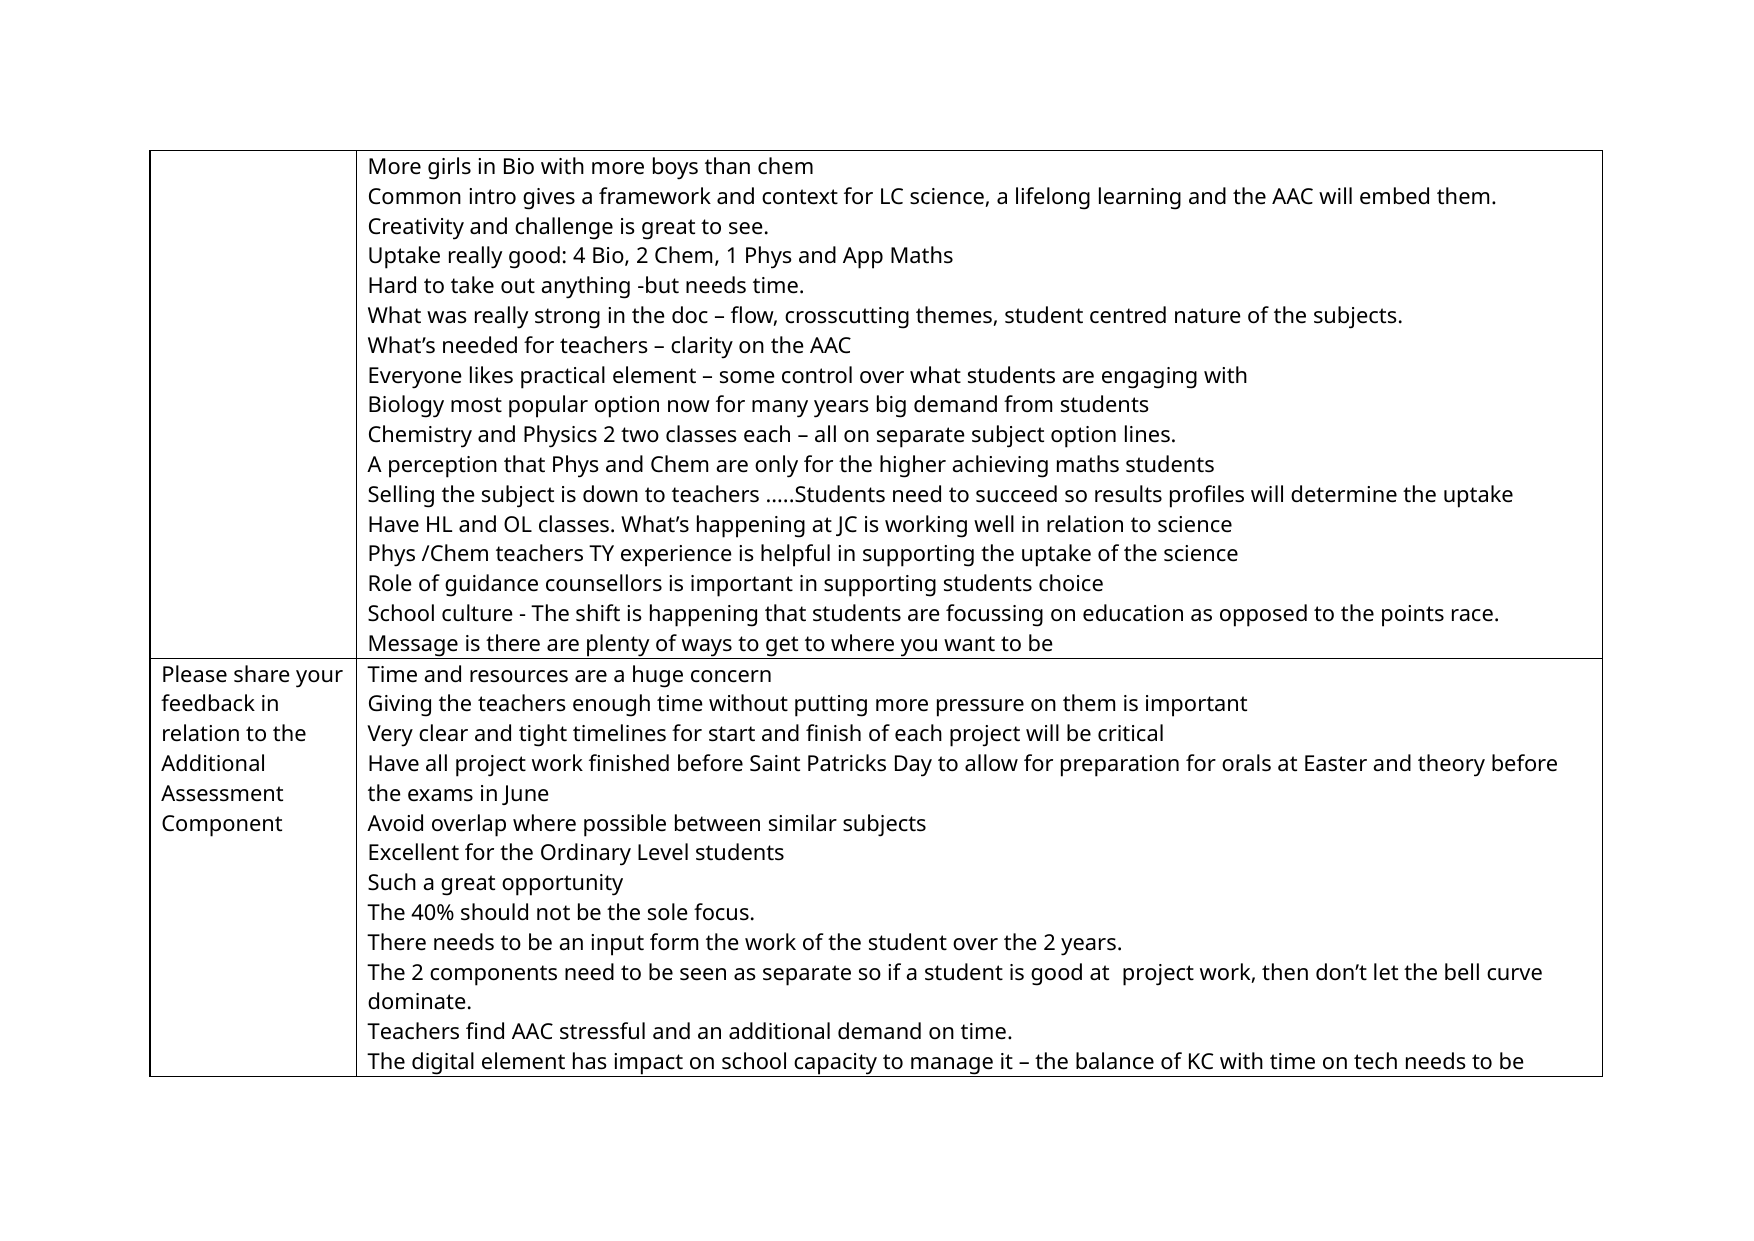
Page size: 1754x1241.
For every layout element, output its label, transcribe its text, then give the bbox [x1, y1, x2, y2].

table_header More girls in Bio with more boys than chem Common intro gives a framework and context for LC science, a lifelong learning and the AAC will embed them. Creativity and challenge is great to see. Uptake really good: 4 Bio, 2 Chem, 1 Phys and App Maths Hard to take out anything -but needs time. What was really strong in the doc – flow, crosscutting themes, student centred nature of the subjects. What’s needed for teachers – clarity on the AAC Everyone likes practical element – some control over what students are engaging with Biology most popular option now for many years big demand from students Chemistry and Physics 2 two classes each – all on separate subject option lines. A perception that Phys and Chem are only for the higher achieving maths students Selling the subject is down to teachers …..Students need to succeed so results profiles will determine the uptake Have HL and OL classes. What’s happening at JC is working well in relation to science Phys /Chem teachers TY experience is helpful in supporting the uptake of the science Role of guidance counsellors is important in supporting students choice School culture - The shift is happening that students are focussing on education as opposed to the points race. Message is there are plenty of ways to get to where you want to be [357, 151, 1602, 657]
table_cell Time and resources are a huge concern Giving the teachers enough time without putting more pressure on them is important Very clear and tight timelines for start and finish of each project will be critical Have all project work finished before Saint Patricks Day to allow for preparation for orals at Easter and theory before the exams in June Avoid overlap where possible between similar subjects Excellent for the Ordinary Level students Such a great opportunity The 40% should not be the sole focus. There needs to be an input form the work of the student over the 2 years. The 2 components need to be seen as separate so if a student is good at project work, then don’t let the bell curve dominate. Teachers find AAC stressful and an additional demand on time. The digital element has impact on school capacity to manage it – the balance of KC with time on tech needs to be [357, 659, 1602, 1076]
table_header [151, 151, 356, 657]
table_cell Please share your feedback in relation to the Additional Assessment Component [151, 659, 356, 1076]
